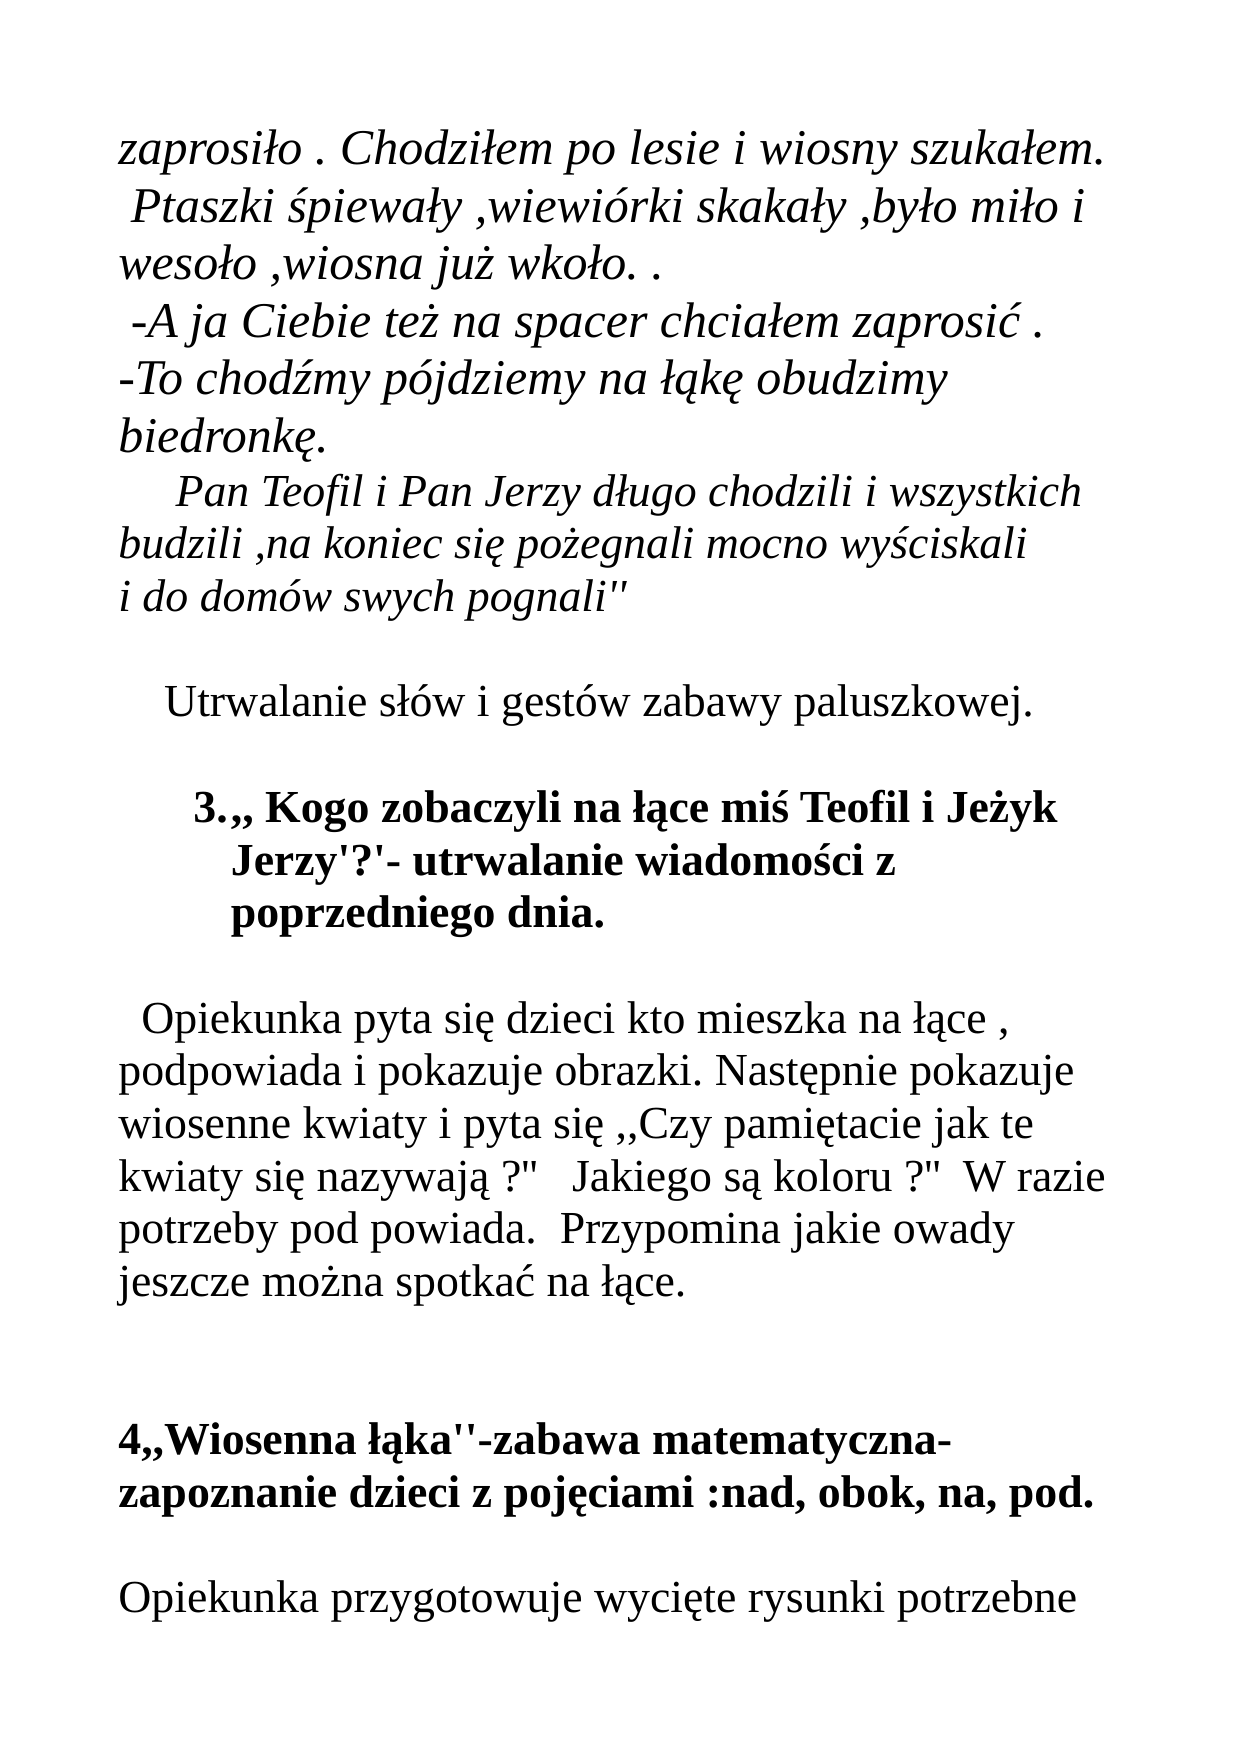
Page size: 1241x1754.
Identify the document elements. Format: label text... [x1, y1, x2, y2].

text Opiekunka pyta się dzieci kto mieszka na łące , podpowiada i pokazuje obrazki. Następnie pokazuje wiosenne kwiaty i pyta się ,,Czy pamiętacie jak te kwiaty się nazywają ?'' Jakiego są koloru ?'' W razie potrzeby pod powiada. Przypomina jakie owady jeszcze można spotkać na łące. [118, 990, 1122, 1306]
text Ptaszki śpiewały ,wiewiórki skakały ,było miło i wesoło ,wiosna już wkoło. . [118, 176, 1122, 291]
text Utrwalanie słów i gestów zabawy paluszkowej. [118, 674, 1122, 727]
text -To chodźmy pójdziemy na łąkę obudzimy biedronkę. [118, 348, 1122, 463]
text i do domów swych pognali'' [118, 568, 1122, 621]
text zaprosiło . Chodziłem po lesie i wiosny szukałem. [118, 118, 1122, 176]
text Pan Teofil i Pan Jerzy długo chodzili i wszystkich budzili ,na koniec się pożegnali mocno wyściskali [118, 463, 1122, 568]
text -A ja Ciebie też na spacer chciałem zaprosić . [118, 291, 1122, 348]
list ,, Kogo zobaczyli na łące miś Teofil i Jeżyk Jerzy'?'- utrwalanie wiadomości z poprzedniego dnia. [193, 779, 1122, 937]
text 4,,Wiosenna łąka''-zabawa matematyczna- zapoznanie dzieci z pojęciami :nad, obok, na, pod. [118, 1412, 1122, 1517]
text Opiekunka przygotowuje wycięte rysunki potrzebne [118, 1570, 1122, 1623]
